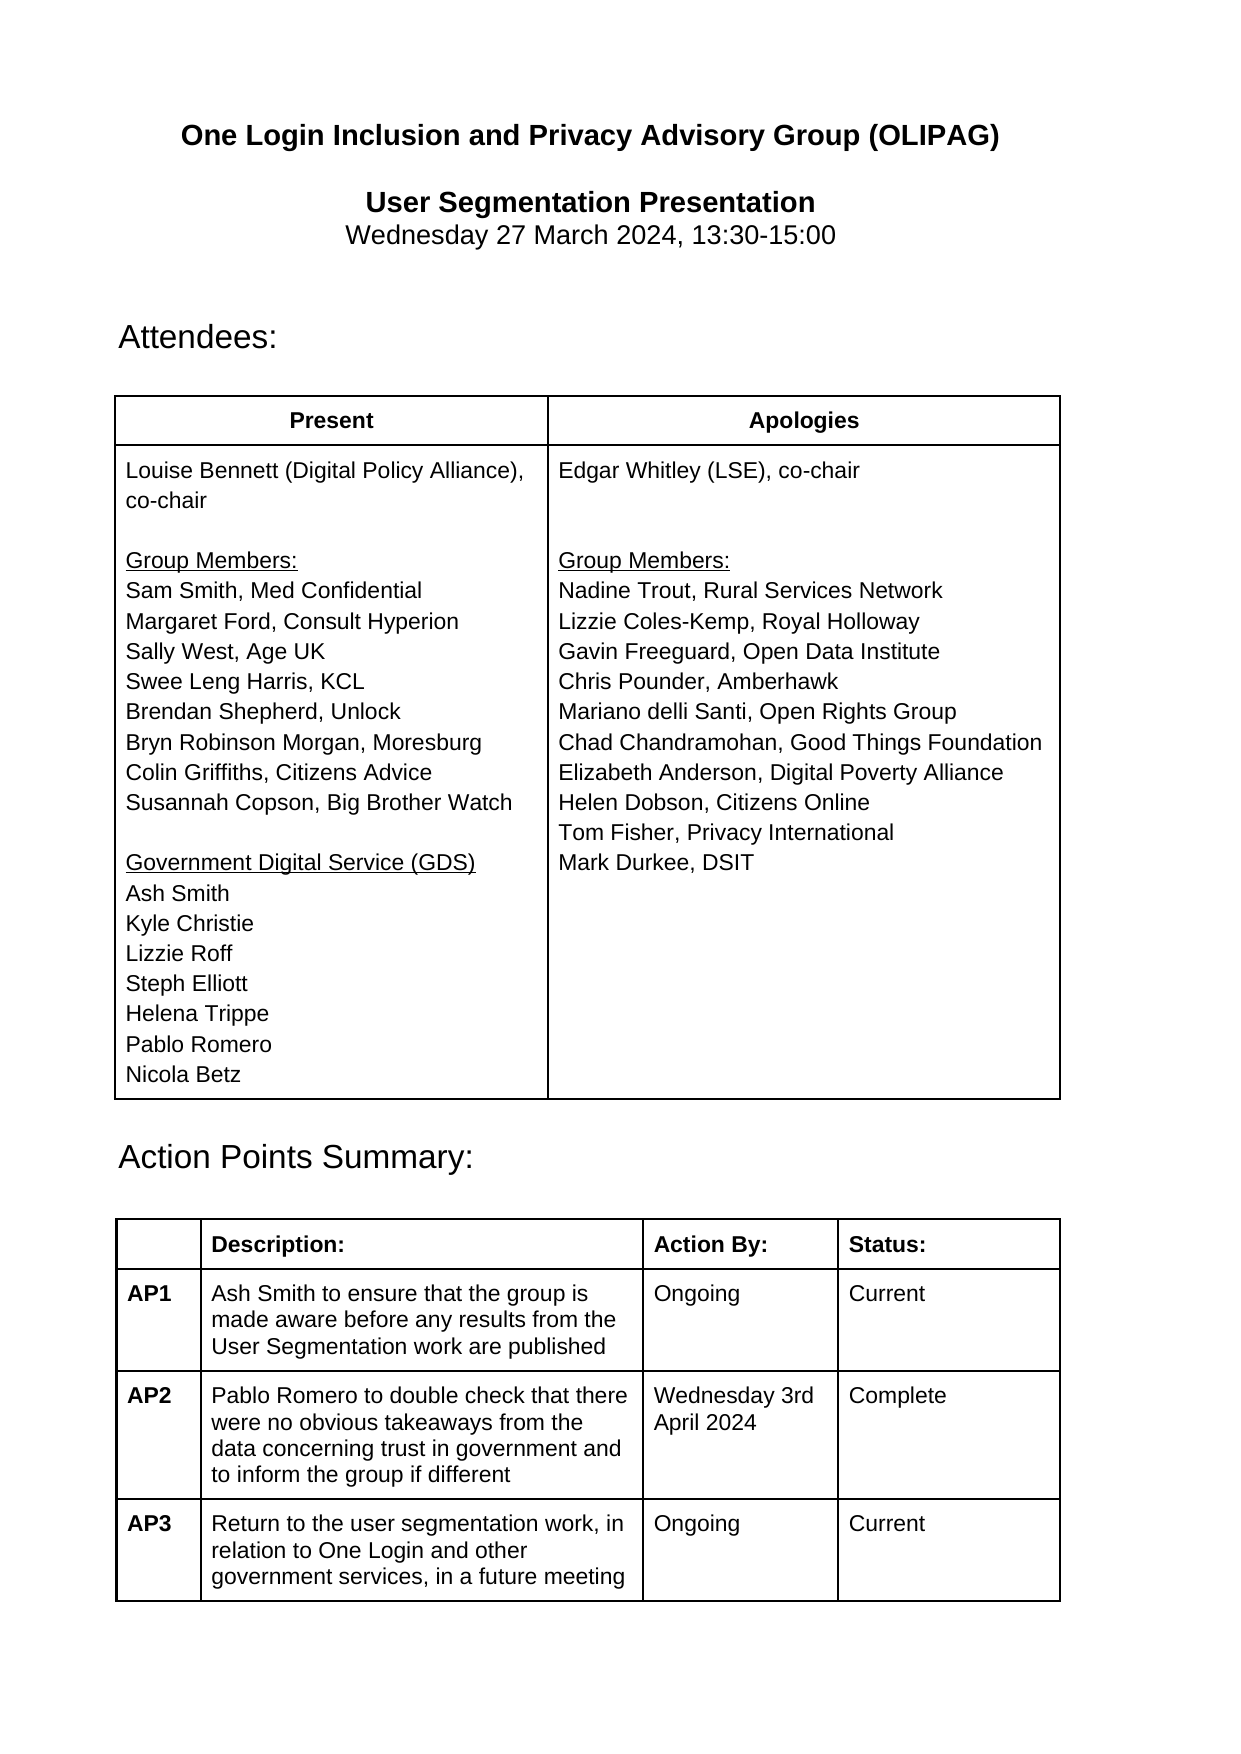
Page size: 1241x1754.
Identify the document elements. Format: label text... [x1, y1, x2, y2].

table_header Apologies [549, 397, 1059, 444]
table_cell Ongoing [644, 1500, 837, 1600]
table_header Action By: [644, 1220, 837, 1268]
table_header Description: [202, 1220, 642, 1268]
table_cell AP3 [118, 1500, 200, 1600]
text User Segmentation Presentation Wednesday 27 March 2024, 13:30-15:00 [118, 185, 1063, 250]
table_cell Ash Smith to ensure that the group is made aware before any results from the User Segmentation work are published [202, 1270, 642, 1369]
table_cell Current [839, 1500, 1059, 1600]
table_header [118, 1220, 200, 1268]
table_cell AP2 [118, 1372, 200, 1498]
table_cell Return to the user segmentation work, in relation to One Login and other government services, in a future meeting [202, 1500, 642, 1600]
table_cell Pablo Romero to double check that there were no obvious takeaways from the data concerning trust in government and to inform the group if different [202, 1372, 642, 1498]
table_cell Wednesday 3rd April 2024 [644, 1372, 837, 1498]
table_cell AP1 [118, 1270, 200, 1369]
subtitle Attendees: [118, 318, 1063, 356]
table_cell Complete [839, 1372, 1059, 1498]
table_cell Edgar Whitley (LSE), co-chair Group Members: Nadine Trout, Rural Services Network Lizzie Coles-Kemp, Royal Holloway Gavin Freeguard, Open Data Institute Chris Pounder, Amberhawk Mariano delli Santi, Open Rights Group Chad Chandramohan, Good Things Foundation Elizabeth Anderson, Digital Poverty Alliance Helen Dobson, Citizens Online Tom Fisher, Privacy International Mark Durkee, DSIT [549, 446, 1059, 1098]
table_header Status: [839, 1220, 1059, 1268]
table_cell Ongoing [644, 1270, 837, 1369]
table_header Present [116, 397, 547, 444]
table_cell Current [839, 1270, 1059, 1369]
text One Login Inclusion and Privacy Advisory Group (OLIPAG) [118, 118, 1063, 152]
subtitle Action Points Summary: [118, 1137, 1063, 1176]
table_cell Louise Bennett (Digital Policy Alliance), co-chair Group Members: Sam Smith, Med Confidential Margaret Ford, Consult Hyperion Sally West, Age UK Swee Leng Harris, KCL Brendan Shepherd, Unlock Bryn Robinson Morgan, Moresburg Colin Griffiths, Citizens Advice Susannah Copson, Big Brother Watch Government Digital Service (GDS) Ash Smith Kyle Christie Lizzie Roff Steph Elliott Helena Trippe Pablo Romero Nicola Betz [116, 446, 547, 1098]
